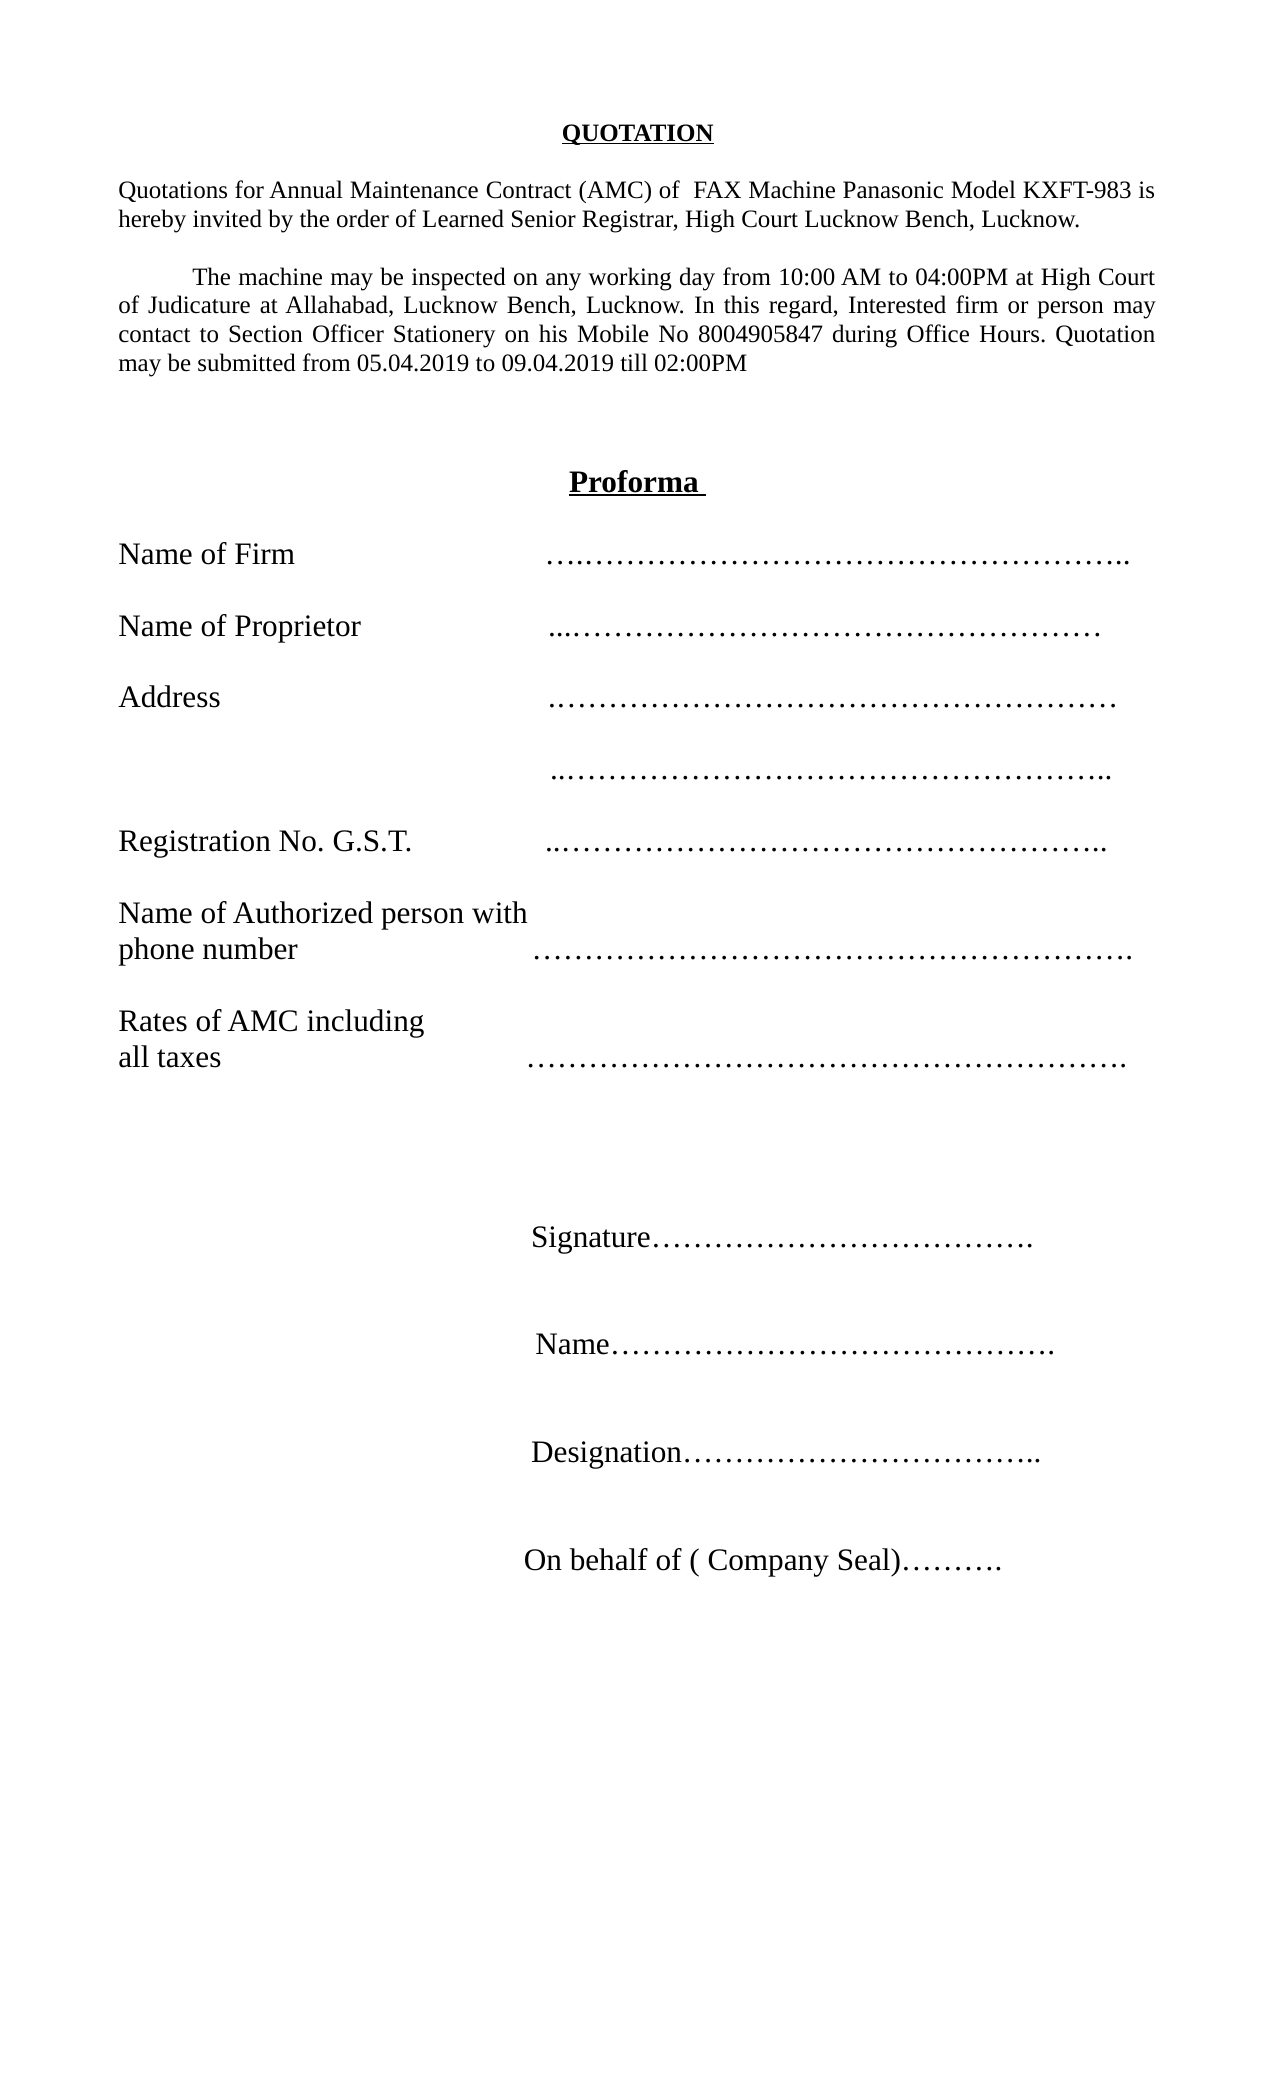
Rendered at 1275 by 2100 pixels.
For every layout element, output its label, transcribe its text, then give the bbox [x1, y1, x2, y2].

text Name of Firm ….…………………………………………….. [118, 535, 1157, 571]
text On behalf of ( Company Seal)………. [118, 1541, 1157, 1577]
text ..…………………………………………….. [118, 751, 1157, 787]
text Name of Authorized person with [118, 894, 1157, 930]
text Name……………………………………. [118, 1290, 1157, 1362]
text Registration No. G.S.T. ..…………………………………………….. [118, 822, 1157, 894]
text Name of Proprietor ...…………………………………………… [118, 607, 1157, 643]
text Address .……………………………………………… [118, 679, 1157, 715]
text Designation…………………………….. [118, 1397, 1157, 1469]
text Signature………………………………. [118, 1182, 1157, 1254]
text Rates of AMC including [118, 1002, 1157, 1038]
text Proforma [118, 463, 1157, 499]
text phone number …………………………………………………. [118, 930, 1157, 966]
text Quotations for Annual Maintenance Contract (AMC) of FAX Machine Panasonic Model KXFT-983 is hereby invited by the order of Learned Senior Registrar, High Court Lucknow Bench, Lucknow. [118, 176, 1157, 233]
text QUOTATION [118, 118, 1157, 147]
text The machine may be inspected on any working day from 10:00 AM to 04:00PM at High Court of Judicature at Allahabad, Lucknow Bench, Lucknow. In this regard, Interested firm or person may contact to Section Officer Stationery on his Mobile No 8004905847 during Office Hours. Quotation may be submitted from 05.04.2019 to 09.04.2019 till 02:00PM [118, 262, 1157, 377]
text all taxes …………………………………………………. [118, 1038, 1157, 1074]
